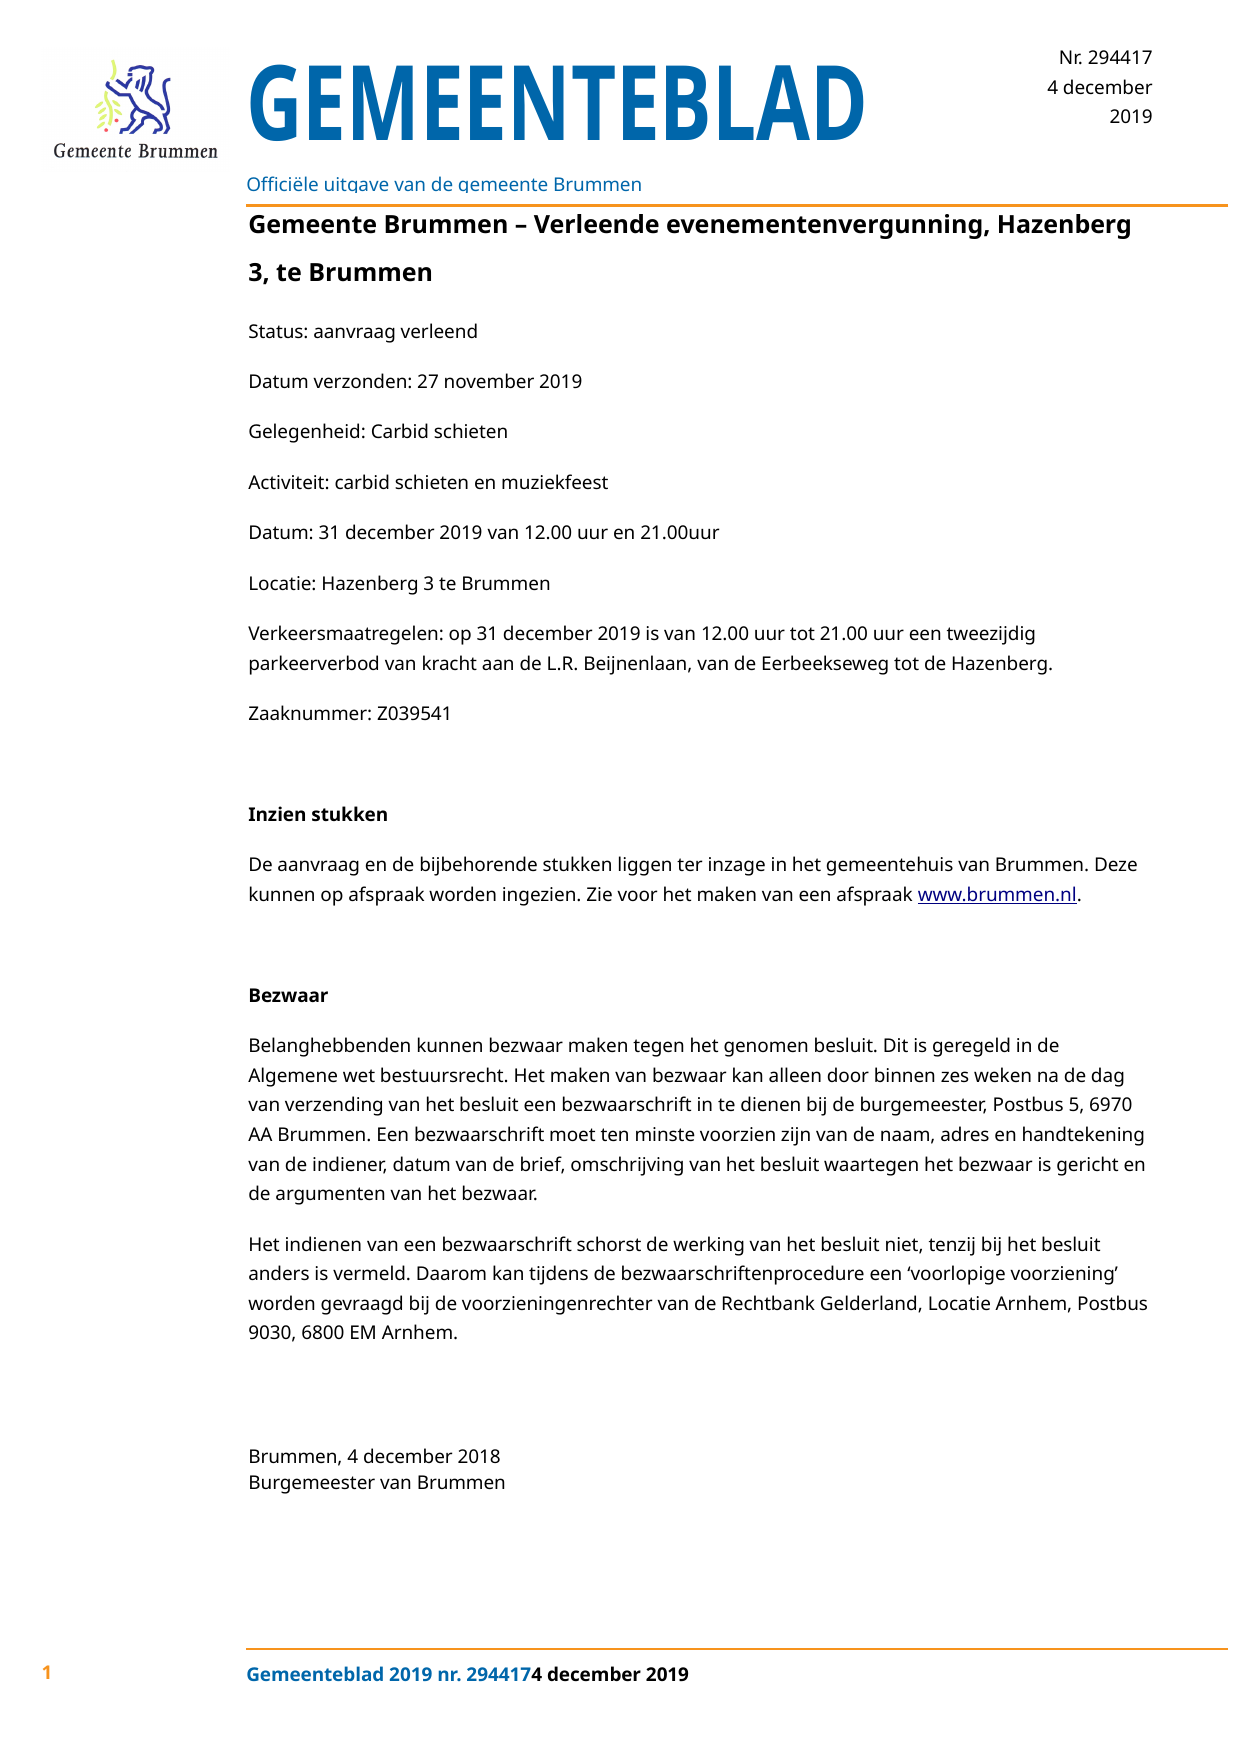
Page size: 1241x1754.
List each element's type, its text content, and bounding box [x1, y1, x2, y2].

text De aanvraag en de bijbehorende stukken liggen ter inzage in het gemeentehuis van Brummen. Deze kunnen op afspraak worden ingezien. Zie voor het maken van een afspraak www.brummen.nl. [248, 852, 1152, 907]
text Locatie: Hazenberg 3 te Brummen [248, 570, 1152, 596]
text Burgemeester van Brummen [248, 1469, 1152, 1495]
text Inzien stukken [248, 801, 1152, 827]
text Datum verzonden: 27 november 2019 [248, 368, 1152, 394]
text Activiteit: carbid schieten en muziekfeest [248, 469, 1152, 495]
text Verkeersmaatregelen: op 31 december 2019 is van 12.00 uur tot 21.00 uur een tweezijdig parkeerverbod van kracht aan de L.R. Beijnenlaan, van de Eerbeekseweg tot de Hazenberg. [248, 620, 1152, 676]
picture [41, 47, 231, 172]
text Gelegenheid: Carbid schieten [248, 419, 1152, 444]
text Gemeente Brummen – Verleende evenementenvergunning, Hazenberg 3, te Brummen [248, 207, 1152, 288]
text Bezwaar [248, 982, 1152, 1008]
text Zaaknummer: Z039541 [248, 700, 1152, 726]
text Status: aanvraag verleend [248, 318, 1152, 344]
text Datum: 31 december 2019 van 12.00 uur en 21.00uur [248, 519, 1152, 545]
text Brummen, 4 december 2018 [248, 1443, 1152, 1469]
text Het indienen van een bezwaarschrift schorst de werking van het besluit niet, tenzij bij het besluit anders is vermeld. Daarom kan tijdens de bezwaarschriftenprocedure een ‘voorlopige voorziening’ worden gevraagd bij de voorzieningenrechter van de Rechtbank Gelderland, Locatie Arnhem, Postbus 9030, 6800 EM Arnhem. [248, 1231, 1152, 1345]
text Belanghebbenden kunnen bezwaar maken tegen het genomen besluit. Dit is geregeld in de Algemene wet bestuursrecht. Het maken van bezwaar kan alleen door binnen zes weken na de dag van verzending van het besluit een bezwaarschrift in te dienen bij de burgemeester, Postbus 5, 6970 AA Brummen. Een bezwaarschrift moet ten minste voorzien zijn van de naam, adres en handtekening van de indiener, datum van de brief, omschrijving van het besluit waartegen het bezwaar is gericht en de argumenten van het bezwaar. [248, 1032, 1152, 1206]
